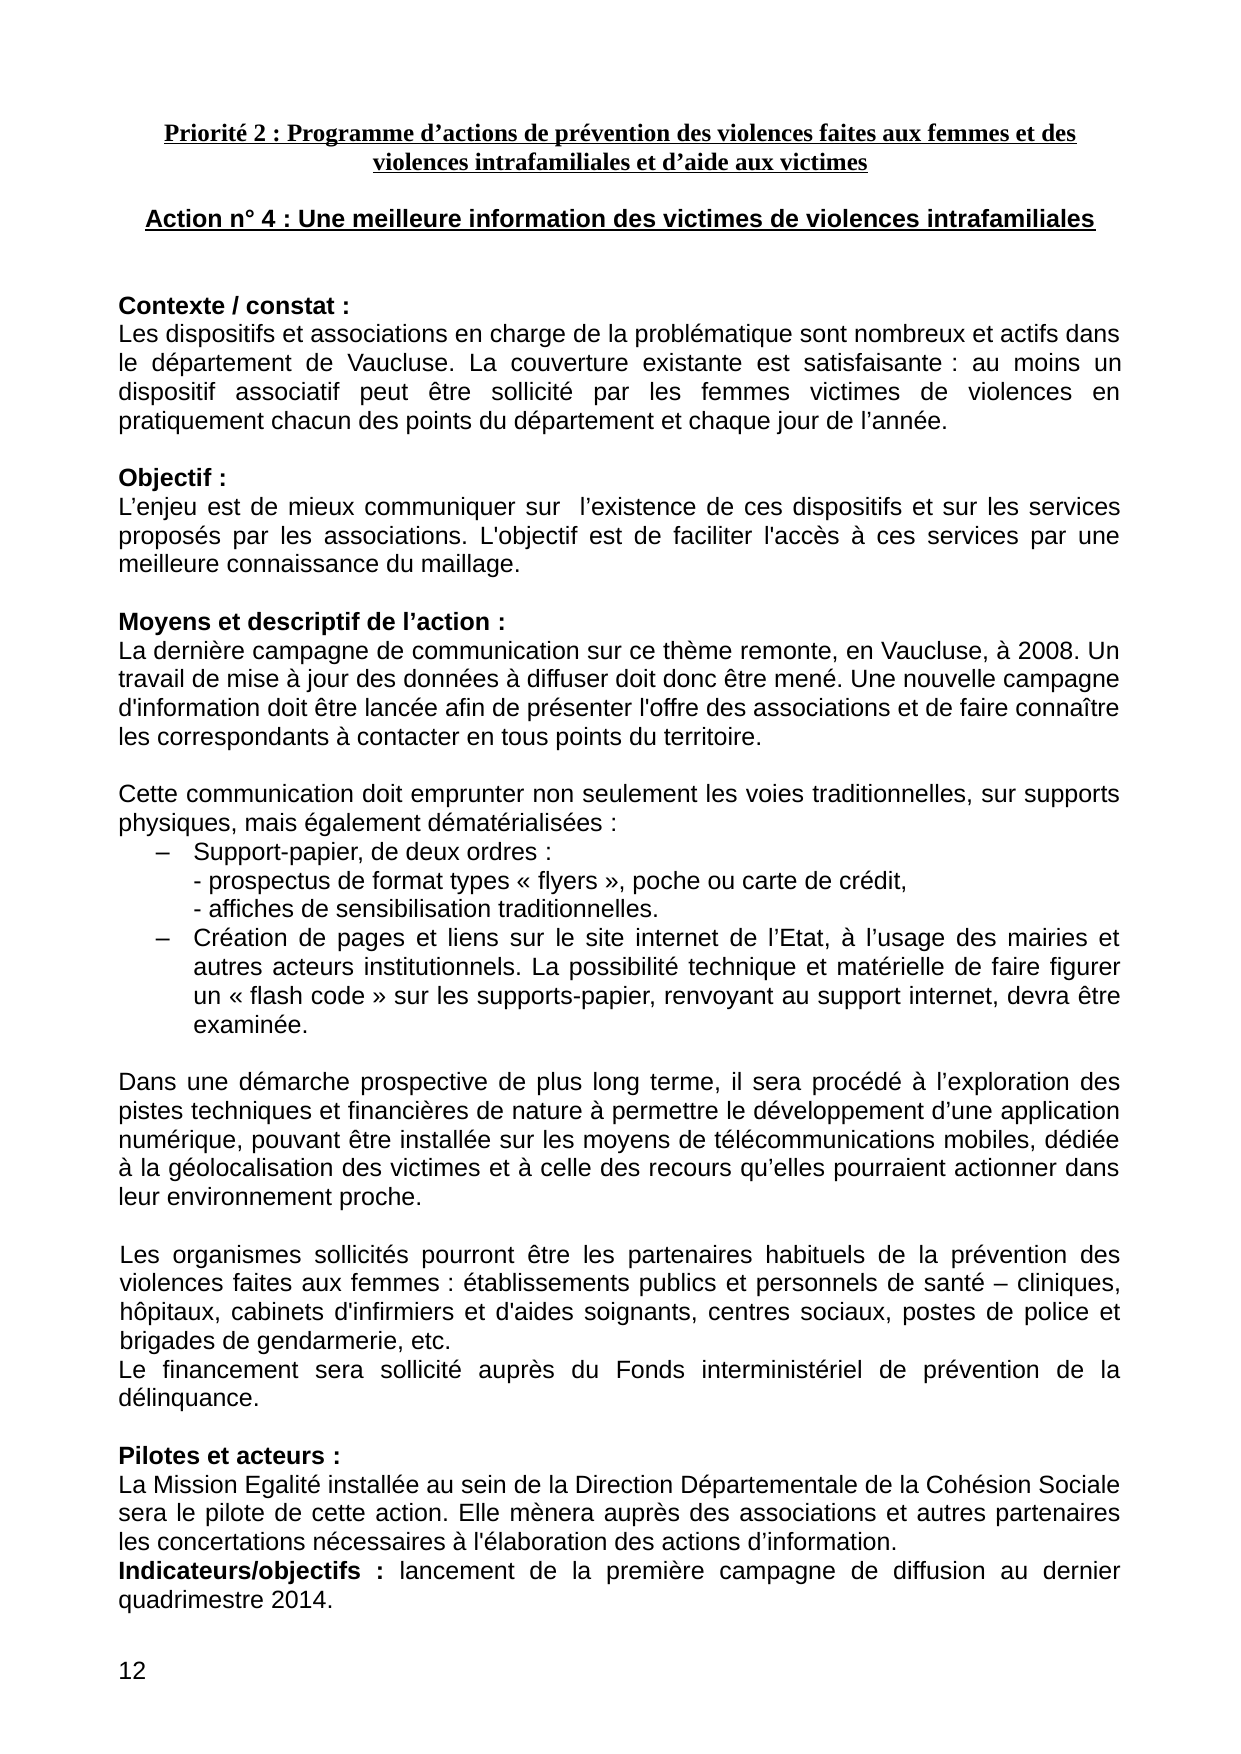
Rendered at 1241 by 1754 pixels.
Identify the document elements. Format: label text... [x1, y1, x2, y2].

text Dans une démarche prospective de plus long terme, il sera procédé à l’exploration des pistes techniques et financières de nature à permettre le développement d’une application numérique, pouvant être installée sur les moyens de télécommunications mobiles, dédiée à la géolocalisation des victimes et à celle des recours qu’elles pourraient actionner dans leur environnement proche. [118, 1067, 1122, 1211]
list Les organismes sollicités pourront être les partenaires habituels de la prévention des violences faites aux femmes : établissements publics et personnels de santé – cliniques, hôpitaux, cabinets d'infirmiers et d'aides soignants, centres sociaux, postes de police et brigades de gendarmerie, etc. [119, 1239, 1122, 1354]
list - prospectus de format types « flyers », poche ou carte de crédit, [156, 866, 1122, 894]
text Cette communication doit emprunter non seulement les voies traditionnelles, sur supports physiques, mais également dématérialisées : [118, 779, 1122, 837]
text Objectif : [118, 463, 1122, 492]
text Action n° 4 : Une meilleure information des victimes de violences intrafamiliales [118, 204, 1122, 233]
list Création de pages et liens sur le site internet de l’Etat, à l’usage des mairies et autres acteurs institutionnels. La possibilité technique et matérielle de faire figurer un « flash code » sur les supports-papier, renvoyant au support internet, devra être examinée. [156, 923, 1122, 1038]
text Les dispositifs et associations en charge de la problématique sont nombreux et actifs dans le département de Vaucluse. La couverture existante est satisfaisante : au moins un dispositif associatif peut être sollicité par les femmes victimes de violences en pratiquement chacun des points du département et chaque jour de l’année. [118, 319, 1122, 434]
text La Mission Egalité installée au sein de la Direction Départementale de la Cohésion Sociale sera le pilote de cette action. Elle mènera auprès des associations et autres partenaires les concertations nécessaires à l'élaboration des actions d’information. [118, 1469, 1122, 1556]
list - affiches de sensibilisation traditionnelles. [156, 894, 1122, 923]
text Priorité 2 : Programme d’actions de prévention des violences faites aux femmes et des violences intrafamiliales et d’aide aux victimes [118, 118, 1122, 176]
list Support-papier, de deux ordres : [156, 837, 1122, 866]
text La dernière campagne de communication sur ce thème remonte, en Vaucluse, à 2008. Un travail de mise à jour des données à diffuser doit donc être mené. Une nouvelle campagne d'information doit être lancée afin de présenter l'offre des associations et de faire connaître les correspondants à contacter en tous points du territoire. [118, 636, 1122, 751]
text Le financement sera sollicité auprès du Fonds interministériel de prévention de la délinquance. [118, 1354, 1122, 1412]
text Pilotes et acteurs : [118, 1441, 1122, 1469]
text L’enjeu est de mieux communiquer sur l’existence de ces dispositifs et sur les services proposés par les associations. L'objectif est de faciliter l'accès à ces services par une meilleure connaissance du maillage. [118, 492, 1122, 578]
text Contexte / constat : [118, 291, 1122, 319]
text Indicateurs/objectifs : lancement de la première campagne de diffusion au dernier quadrimestre 2014. [118, 1556, 1122, 1613]
text Moyens et descriptif de l’action : [118, 607, 1122, 636]
